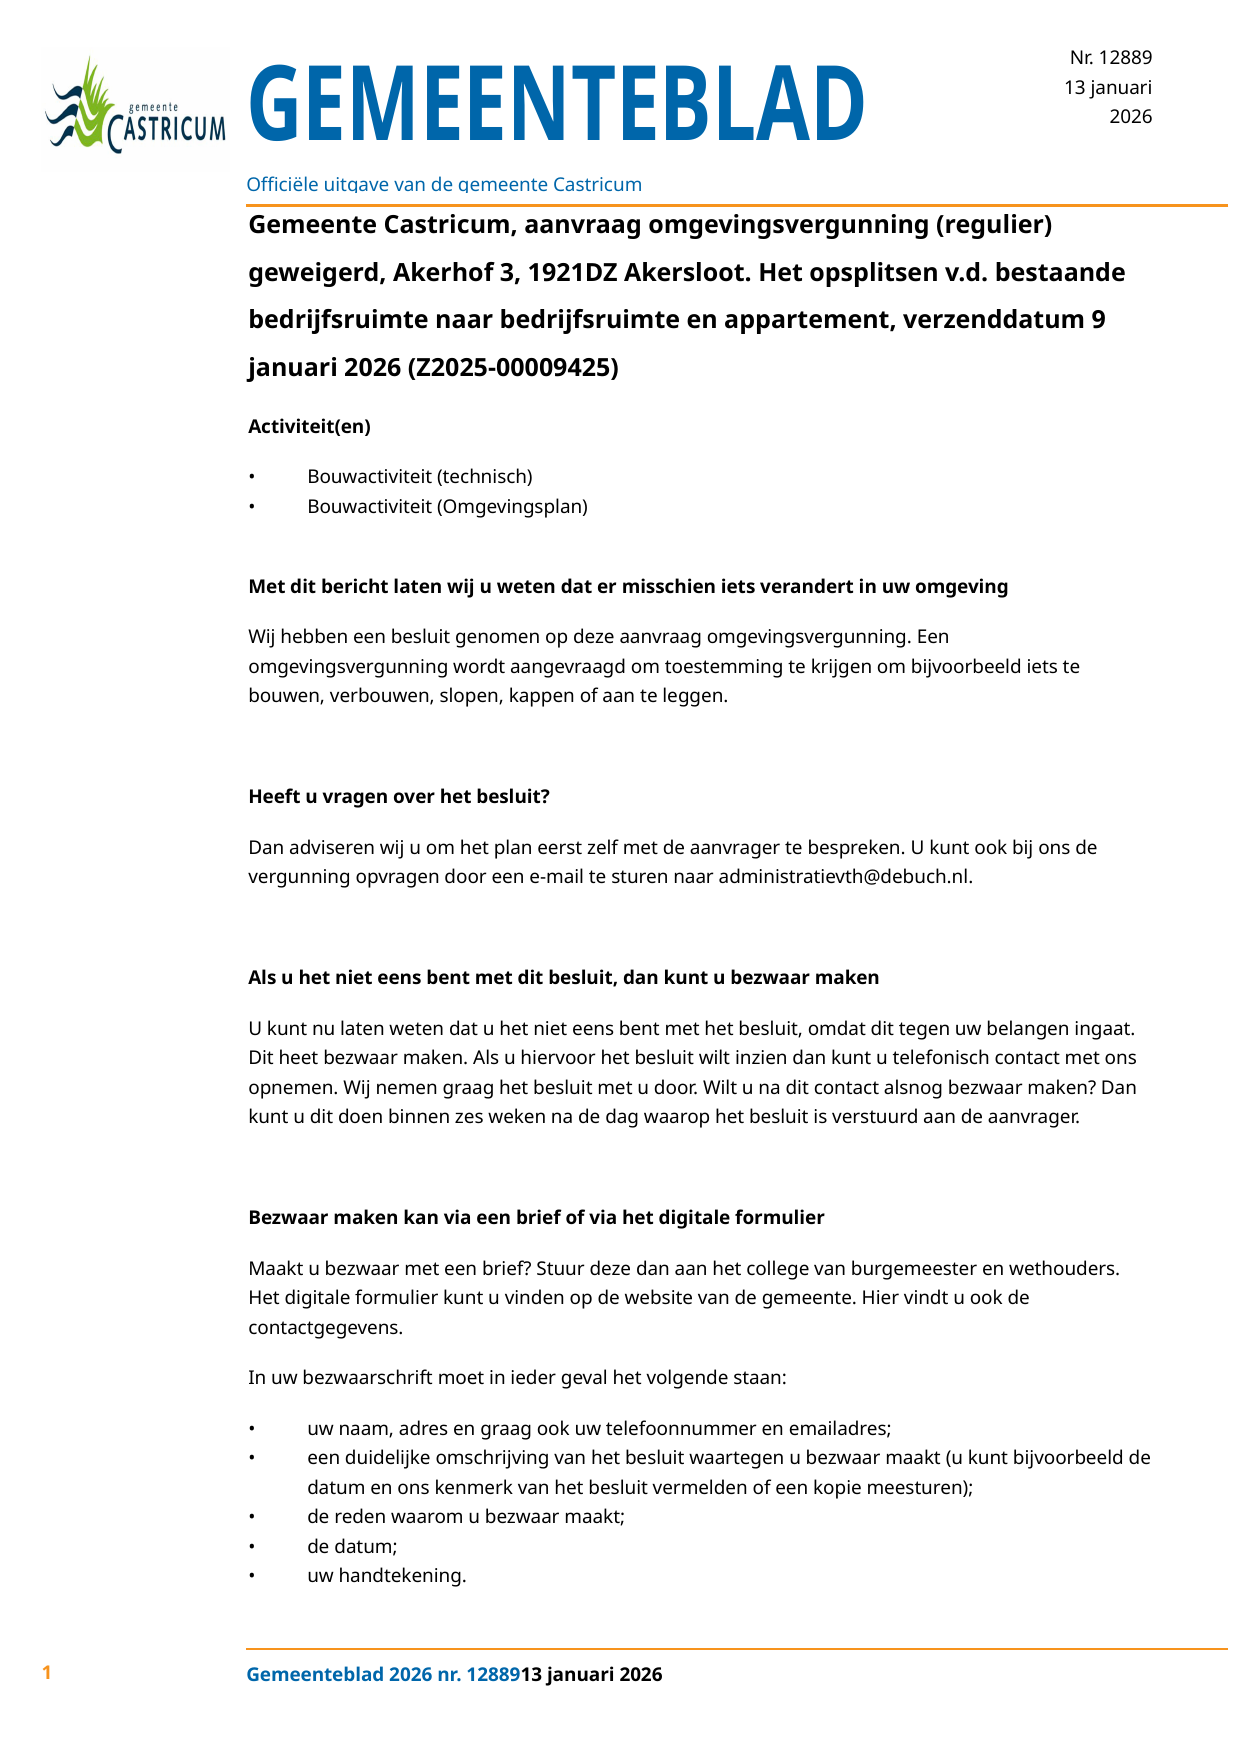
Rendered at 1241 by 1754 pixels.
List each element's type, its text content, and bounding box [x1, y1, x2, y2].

list de datum; [248, 1533, 1152, 1559]
text Heeft u vragen over het besluit? [248, 783, 1152, 809]
list uw handtekening. [248, 1563, 1152, 1588]
text In uw bezwaarschrift moet in ieder geval het volgende staan: [248, 1364, 1152, 1390]
text Wij hebben een besluit genomen op deze aanvraag omgevingsvergunning. Een omgevingsvergunning wordt aangevraagd om toestemming te krijgen om bijvoorbeeld iets te bouwen, verbouwen, slopen, kappen of aan te leggen. [248, 623, 1152, 708]
text Met dit bericht laten wij u weten dat er misschien iets verandert in uw omgeving [248, 573, 1152, 599]
text Maakt u bezwaar met een brief? Stuur deze dan aan het college van burgemeester en wethouders. Het digitale formulier kunt u vinden op de website van de gemeente. Hier vindt u ook de contactgegevens. [248, 1255, 1152, 1340]
list uw naam, adres en graag ook uw telefoonnummer en emailadres; [248, 1415, 1152, 1441]
picture [41, 47, 231, 172]
list Bouwactiviteit (technisch) [248, 463, 1152, 489]
text Als u het niet eens bent met dit besluit, dan kunt u bezwaar maken [248, 964, 1152, 990]
text U kunt nu laten weten dat u het niet eens bent met het besluit, omdat dit tegen uw belangen ingaat. Dit heet bezwaar maken. Als u hiervoor het besluit wilt inzien dan kunt u telefonisch contact met ons opnemen. Wij nemen graag het besluit met u door. Wilt u na dit contact alsnog bezwaar maken? Dan kunt u dit doen binnen zes weken na de dag waarop het besluit is verstuurd aan de aanvrager. [248, 1015, 1152, 1129]
text Dan adviseren wij u om het plan eerst zelf met de aanvrager te bespreken. U kunt ook bij ons de vergunning opvragen door een e-mail te sturen naar administratievth@debuch.nl. [248, 834, 1152, 889]
text Gemeente Castricum, aanvraag omgevingsvergunning (regulier) geweigerd, Akerhof 3, 1921DZ Akersloot. Het opsplitsen v.d. bestaande bedrijfsruimte naar bedrijfsruimte en appartement, verzenddatum 9 januari 2026 (Z2025-00009425) [248, 207, 1152, 384]
list een duidelijke omschrijving van het besluit waartegen u bezwaar maakt (u kunt bijvoorbeeld de datum en ons kenmerk van het besluit vermelden of een kopie meesturen); [248, 1444, 1152, 1500]
text Bezwaar maken kan via een brief of via het digitale formulier [248, 1204, 1152, 1230]
list de reden waarom u bezwaar maakt; [248, 1503, 1152, 1529]
text Activiteit(en) [248, 413, 1152, 439]
list Bouwactiviteit (Omgevingsplan) [248, 493, 1152, 519]
